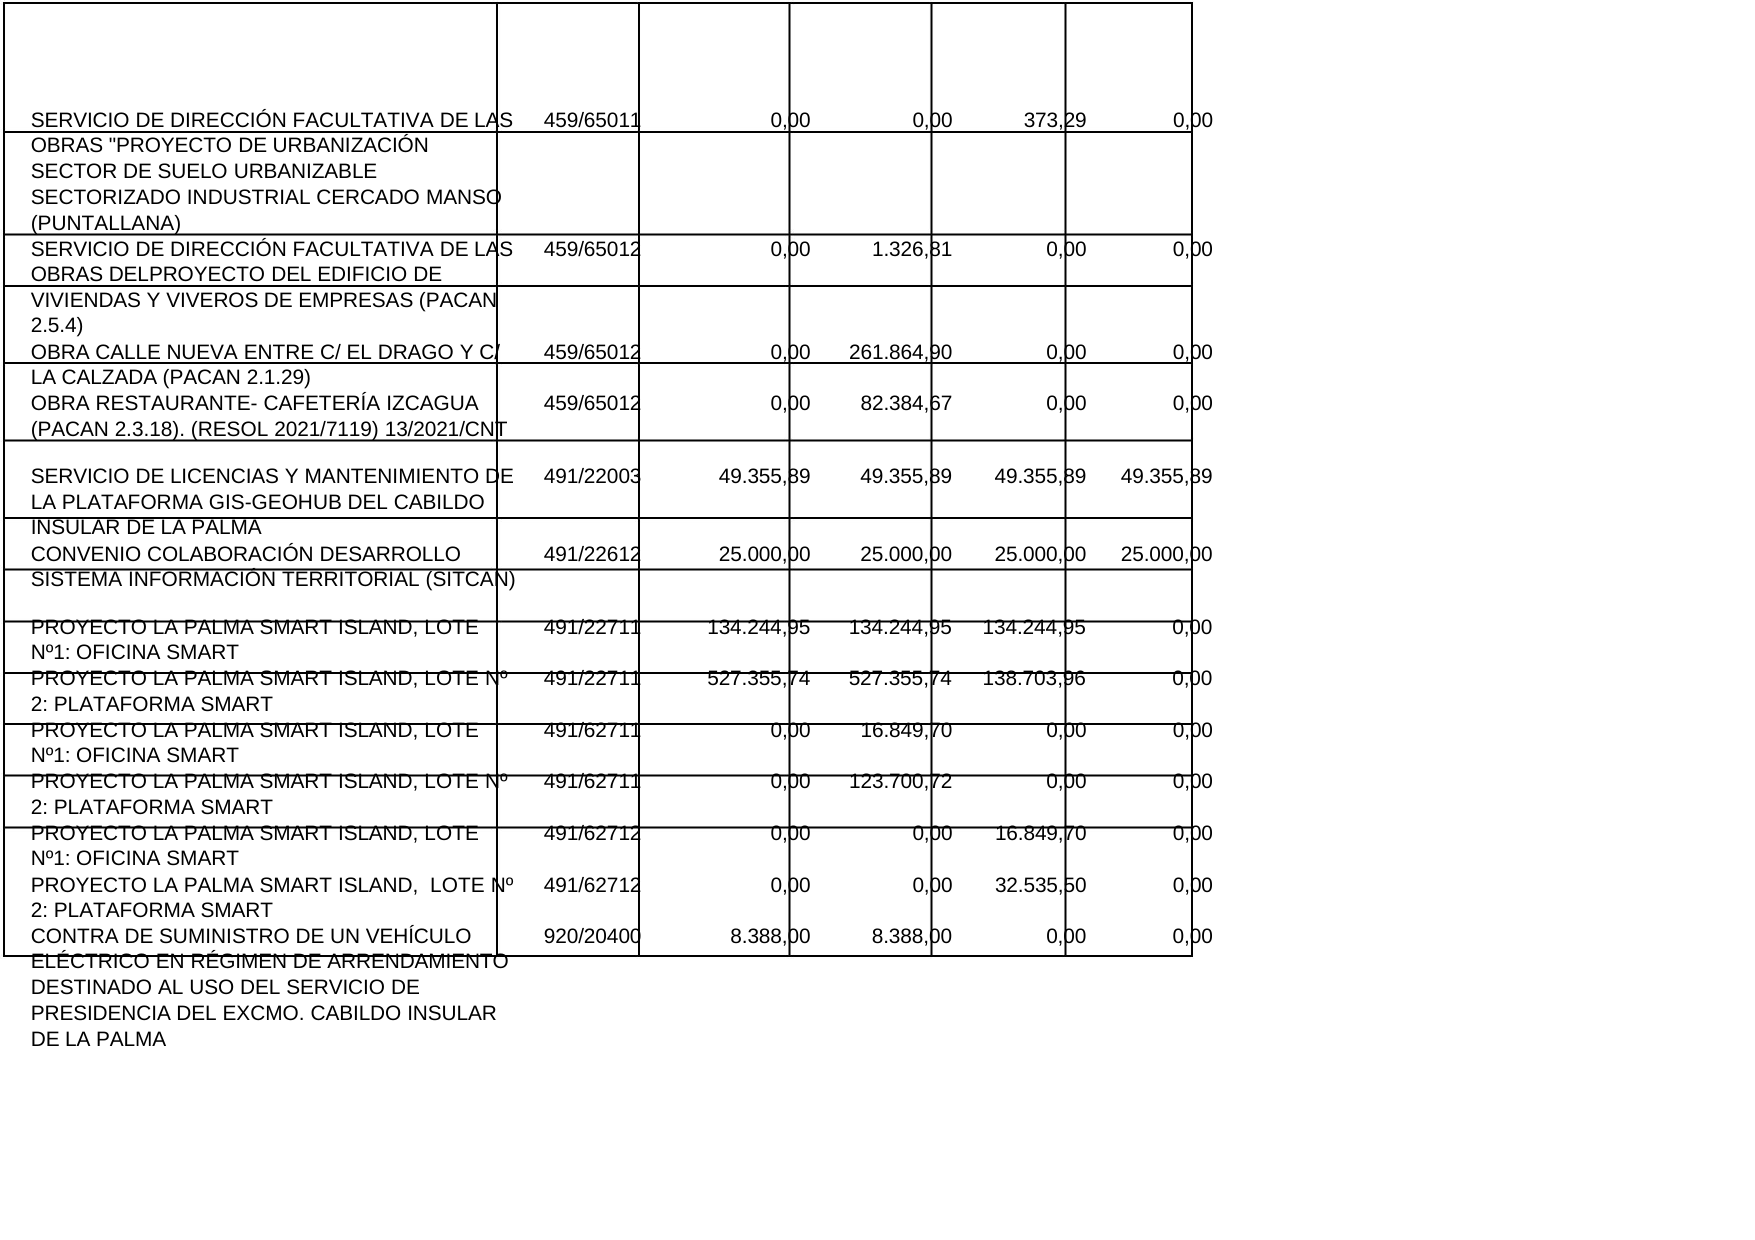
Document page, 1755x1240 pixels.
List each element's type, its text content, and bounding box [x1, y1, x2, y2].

table_header 459/65011 0,00 0,00 373,29 0,00 459/65012 0,00 1.326,81 0,00 0,00 459/65012 0,00 261.864,90 0,00 0,00 459/65012 0,00 82.384,67 0,00 0,00 [1195, 109, 1220, 465]
table_cell 491/22711 134.244,95 134.244,95 134.244,95 0,00 491/22711 527.355,74 527.355,74 138.703,96 0,00 491/62711 0,00 16.849,70 0,00 0,00 491/62711 0,00 123.700,72 0,00 0,00 491/62712 0,00 0,00 16.849,70 0,00 491/62712 0,00 0,00 32.535,50 0,00 920/20400 8.388,00 8.388,00 0,00 0,00 [544, 616, 1220, 1051]
table_cell 491/22003 49.355,89 49.355,89 49.355,89 49.355,89 491/22612 25.000,00 25.000,00 25.000,00 25.000,00 [1195, 465, 1220, 616]
table_cell PROYECTO LA PALMA SMART ISLAND, LOTE Nº1: OFICINA SMART PROYECTO LA PALMA SMART ISLAND, LOTE Nº 2: PLATAFORMA SMART PROYECTO LA PALMA SMART ISLAND, LOTE Nº1: OFICINA SMART PROYECTO LA PALMA SMART ISLAND, LOTE Nº 2: PLATAFORMA SMART PROYECTO LA PALMA SMART ISLAND, LOTE Nº1: OFICINA SMART PROYECTO LA PALMA SMART ISLAND, LOTE Nº 2: PLATAFORMA SMART CONTRA DE SUMINISTRO DE UN VEHÍCULO ELÉCTRICO EN RÉGIMEN DE ARRENDAMIENTO DESTINADO AL USO DEL SERVICIO DE PRESIDENCIA DEL EXCMO. CABILDO INSULAR DE LA PALMA [31, 959, 539, 1051]
table_cell [539, 959, 544, 1051]
